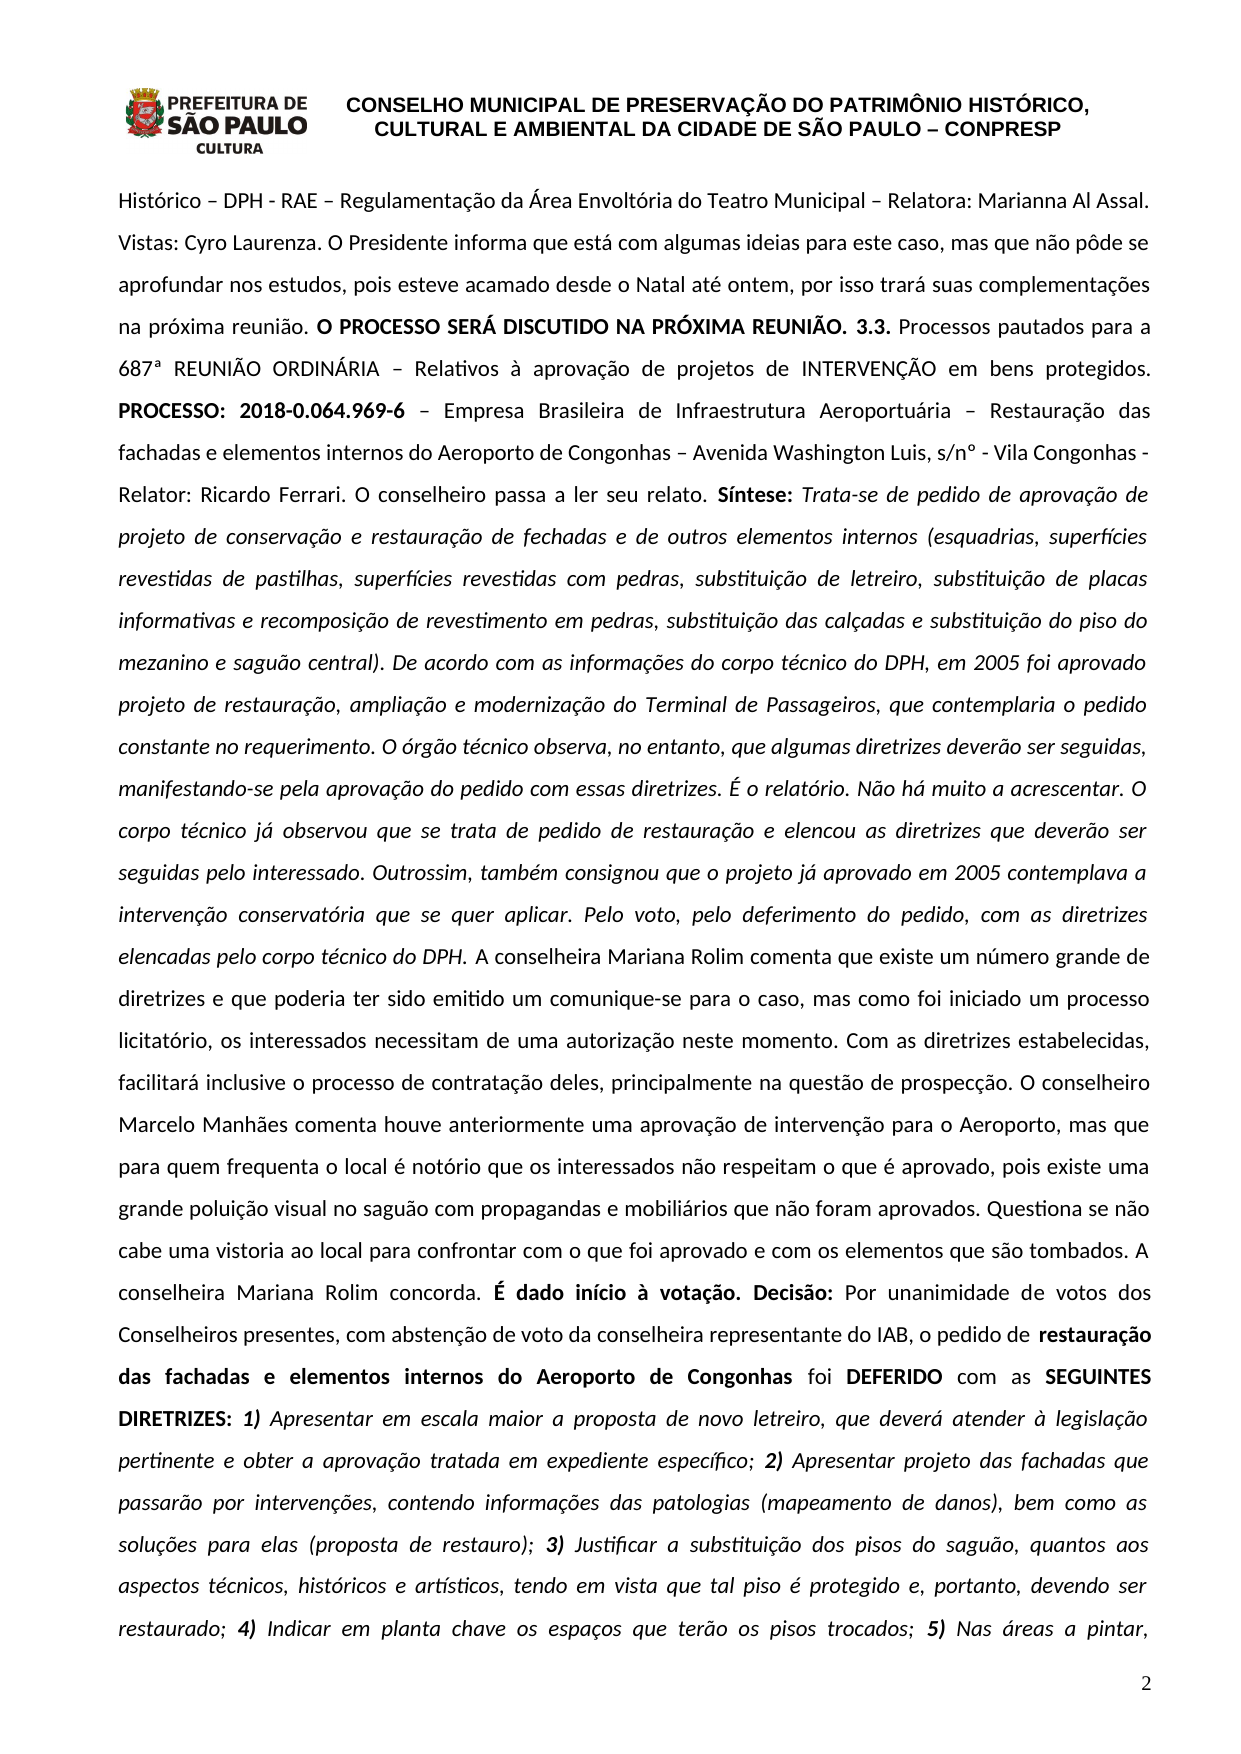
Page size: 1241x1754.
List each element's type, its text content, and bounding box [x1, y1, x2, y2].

text Histórico – DPH - RAE – Regulamentação da Área Envoltória do Teatro Municipal – Relatora: Marianna Al Assal. Vistas: Cyro Laurenza. O Presidente informa que está com algumas ideias para este caso, mas que não pôde se aprofundar nos estudos, pois esteve acamado desde o Natal até ontem, por isso trará suas complementações na próxima reunião. O PROCESSO SERÁ DISCUTIDO NA PRÓXIMA REUNIÃO. 3.3. Processos pautados para a 687ª Reunião Ordinária – Relativos à aprovação de projetos de intervenção em bens protegidos. Processo: 2018-0.064.969-6 – Empresa Brasileira de Infraestrutura Aeroportuária – Restauração das fachadas e elementos internos do Aeroporto de Congonhas – Avenida Washington Luis, s/nº - Vila Congonhas - Relator: Ricardo Ferrari. O conselheiro passa a ler seu relato. Síntese: Trata-se de pedido de aprovação de projeto de conservação e restauração de fechadas e de outros elementos internos (esquadrias, superfícies revestidas de pastilhas, superfícies revestidas com pedras, substituição de letreiro, substituição de placas informativas e recomposição de revestimento em pedras, substituição das calçadas e substituição do piso do mezanino e saguão central). De acordo com as informações do corpo técnico do DPH, em 2005 foi aprovado projeto de restauração, ampliação e modernização do Terminal de Passageiros, que contemplaria o pedido constante no requerimento. O órgão técnico observa, no entanto, que algumas diretrizes deverão ser seguidas, manifestando-se pela aprovação do pedido com essas diretrizes. É o relatório. Não há muito a acrescentar. O corpo técnico já observou que se trata de pedido de restauração e elencou as diretrizes que deverão ser seguidas pelo interessado. Outrossim, também consignou que o projeto já aprovado em 2005 contemplava a intervenção conservatória que se quer aplicar. Pelo voto, pelo deferimento do pedido, com as diretrizes elencadas pelo corpo técnico do DPH. A conselheira Mariana Rolim comenta que existe um número grande de diretrizes e que poderia ter sido emitido um comunique-se para o caso, mas como foi iniciado um processo licitatório, os interessados necessitam de uma autorização neste momento. Com as diretrizes estabelecidas, facilitará inclusive o processo de contratação deles, principalmente na questão de prospecção. O conselheiro Marcelo Manhães comenta houve anteriormente uma aprovação de intervenção para o Aeroporto, mas que para quem frequenta o local é notório que os interessados não respeitam o que é aprovado, pois existe uma grande poluição visual no saguão com propagandas e mobiliários que não foram aprovados. Questiona se não cabe uma vistoria ao local para confrontar com o que foi aprovado e com os elementos que são tombados. A conselheira Mariana Rolim concorda. É dado início à votação. Decisão: Por unanimidade de votos dos Conselheiros presentes, com abstenção de voto da conselheira representante do IAB, o pedido de restauração das fachadas e elementos internos do Aeroporto de Congonhas foi DEFERIDO com as SEGUINTES DIRETRIZES: 1) Apresentar em escala maior a proposta de novo letreiro, que deverá atender à legislação pertinente e obter a aprovação tratada em expediente específico; 2) Apresentar projeto das fachadas que passarão por intervenções, contendo informações das patologias (mapeamento de danos), bem como as soluções para elas (proposta de restauro); 3) Justificar a substituição dos pisos do saguão, quantos aos aspectos técnicos, históricos e artísticos, tendo em vista que tal piso é protegido e, portanto, devendo ser restaurado; 4) Indicar em planta chave os espaços que terão os pisos trocados; 5) Nas áreas a pintar, [118, 186, 1152, 1642]
